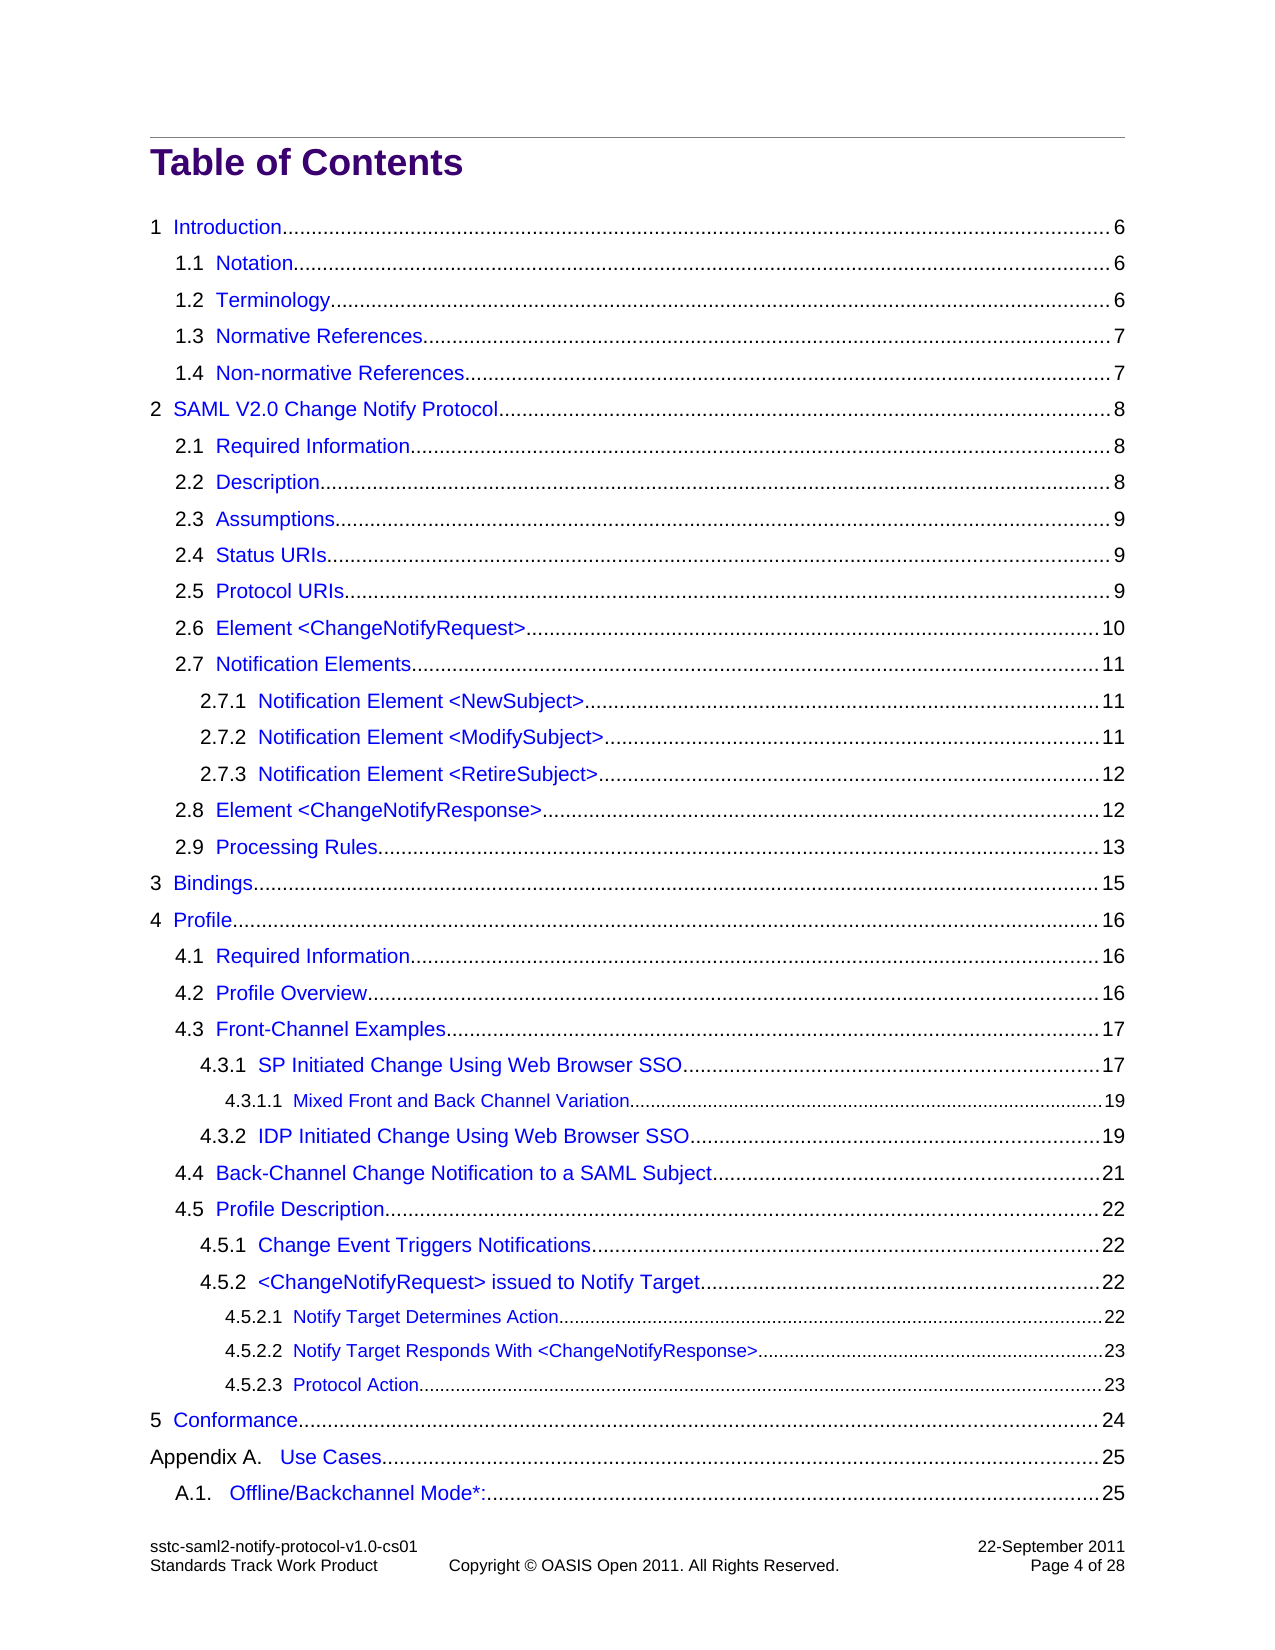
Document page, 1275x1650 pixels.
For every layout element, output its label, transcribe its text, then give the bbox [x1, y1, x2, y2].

text 5 Conformance 24 [150, 1408, 1125, 1432]
text 2.2 Description 8 [175, 470, 1125, 494]
text 1 Introduction 6 [150, 215, 1125, 239]
text 4 Profile 16 [150, 907, 1125, 931]
text 4.1 Required Information 16 [175, 944, 1125, 968]
text 2.4 Status URIs 9 [175, 543, 1125, 567]
text 4.5.2.3 Protocol Action 23 [225, 1374, 1125, 1396]
text 2.8 Element <ChangeNotifyResponse> 12 [175, 798, 1125, 822]
text 4.5.2.1 Notify Target Determines Action 22 [225, 1306, 1125, 1328]
text 4.5.1 Change Event Triggers Notifications 22 [200, 1233, 1125, 1257]
text 2.3 Assumptions 9 [175, 506, 1125, 530]
text 4.5.2.2 Notify Target Responds With <ChangeNotifyResponse> 23 [225, 1340, 1125, 1362]
text A.1. Offline/Backchannel Mode*: 25 [175, 1481, 1125, 1505]
text 4.5.2 <ChangeNotifyRequest> issued to Notify Target 22 [200, 1270, 1125, 1294]
text Appendix A. Use Cases 25 [150, 1445, 1125, 1469]
text 2.9 Processing Rules 13 [175, 834, 1125, 858]
text 2.5 Protocol URIs 9 [175, 579, 1125, 603]
text 3 Bindings 15 [150, 871, 1125, 895]
text 4.3.1.1 Mixed Front and Back Channel Variation 19 [225, 1090, 1125, 1111]
text 4.4 Back-Channel Change Notification to a SAML Subject 21 [175, 1160, 1125, 1184]
text 1.1 Notation 6 [175, 251, 1125, 275]
text 4.3 Front-Channel Examples 17 [175, 1017, 1125, 1041]
text 2.6 Element <ChangeNotifyRequest> 10 [175, 616, 1125, 640]
text Table of Contents [150, 138, 1125, 183]
text 4.3.1 SP Initiated Change Using Web Browser SSO 17 [200, 1053, 1125, 1077]
text 2.7.2 Notification Element <ModifySubject> 11 [200, 725, 1125, 749]
text 1.3 Normative References 7 [175, 324, 1125, 348]
text 4.3.2 IDP Initiated Change Using Web Browser SSO 19 [200, 1124, 1125, 1148]
text 2.1 Required Information 8 [175, 433, 1125, 457]
text 2.7.1 Notification Element <NewSubject> 11 [200, 689, 1125, 713]
text 1.4 Non-normative References 7 [175, 361, 1125, 384]
text 4.2 Profile Overview 16 [175, 980, 1125, 1004]
text 2.7 Notification Elements 11 [175, 652, 1125, 676]
text 1.2 Terminology 6 [175, 288, 1125, 312]
text 2 SAML V2.0 Change Notify Protocol 8 [150, 397, 1125, 421]
text 2.7.3 Notification Element <RetireSubject> 12 [200, 762, 1125, 786]
text 4.5 Profile Description 22 [175, 1197, 1125, 1221]
